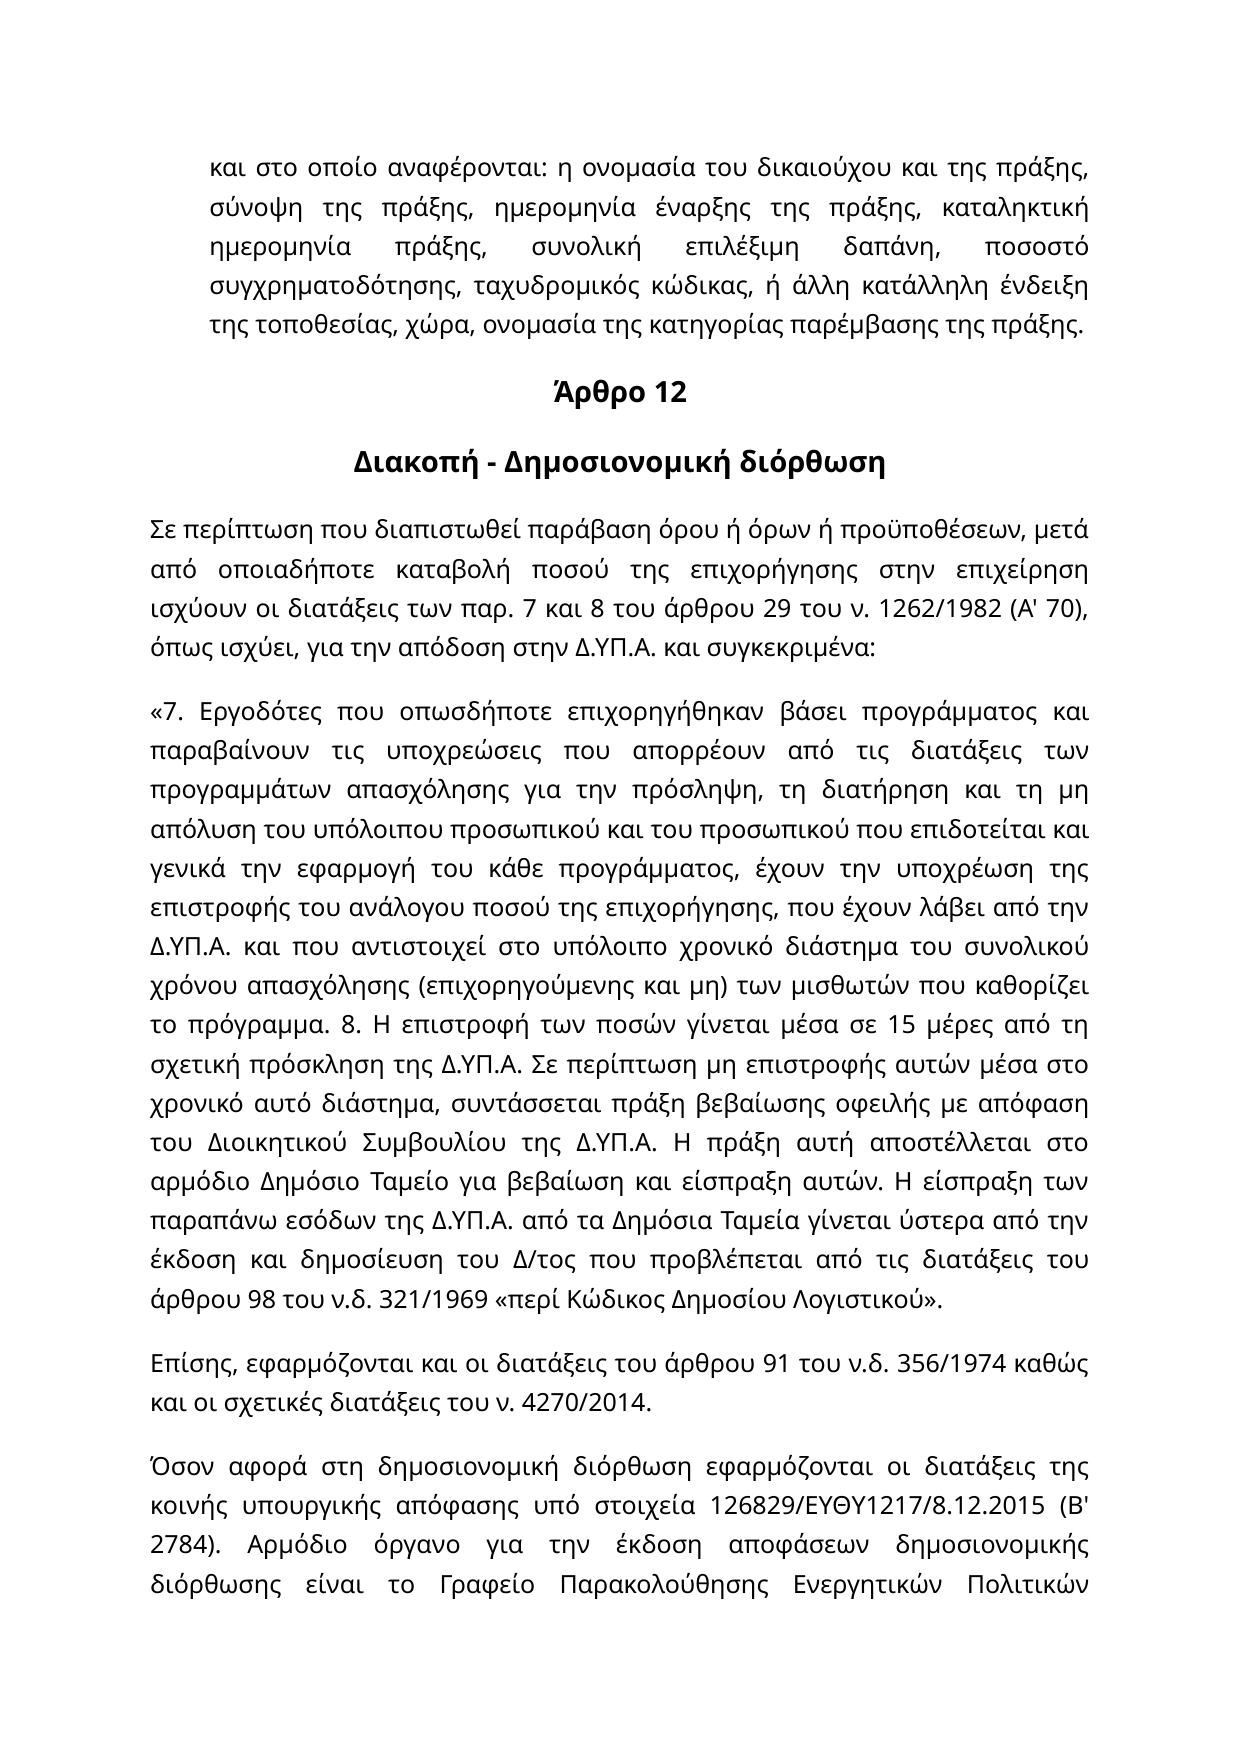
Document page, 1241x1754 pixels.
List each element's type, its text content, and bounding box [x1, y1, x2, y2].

text «7. Εργοδότες που οπωσδήποτε επιχορηγήθηκαν βάσει προγράμματος και παραβαίνουν τις υποχρεώσεις που απορρέουν από τις διατάξεις των προγραμμάτων απασχόλησης για την πρόσληψη, τη διατήρηση και τη μη απόλυση του υπόλοιπου προσωπικού και του προσωπικού που επιδοτείται και γενικά την εφαρμογή του κάθε προγράμματος, έχουν την υποχρέωση της επιστροφής του ανάλογου ποσού της επιχορήγησης, που έχουν λάβει από την Δ.ΥΠ.Α. και που αντιστοιχεί στο υπόλοιπο χρονικό διάστημα του συνολικού χρόνου απασχόλησης (επιχορηγούμενης και μη) των μισθωτών που καθορίζει το πρόγραμμα. 8. Η επιστροφή των ποσών γίνεται μέσα σε 15 μέρες από τη σχετική πρόσκληση της Δ.ΥΠ.Α. Σε περίπτωση μη επιστροφής αυτών μέσα στο χρονικό αυτό διάστημα, συντάσσεται πράξη βεβαίωσης οφειλής με απόφαση του Διοικητικού Συμβουλίου της Δ.ΥΠ.Α. Η πράξη αυτή αποστέλλεται στο αρμόδιο Δημόσιο Ταμείο για βεβαίωση και είσπραξη αυτών. Η είσπραξη των παραπάνω εσόδων της Δ.ΥΠ.Α. από τα Δημόσια Ταμεία γίνεται ύστερα από την έκδοση και δημοσίευση του Δ/τος που προβλέπεται από τις διατάξεις του άρθρου 98 του ν.δ. 321/1969 «περί Κώδικος Δημοσίου Λογιστικού». [150, 694, 1090, 1315]
list και στο οποίο αναφέρονται: η ονομασία του δικαιούχου και της πράξης, σύνοψη της πράξης, ημερομηνία έναρξης της πράξης, καταληκτική ημερομηνία πράξης, συνολική επιλέξιμη δαπάνη, ποσοστό συγχρηματοδότησης, ταχυδρομικός κώδικας, ή άλλη κατάλληλη ένδειξη της τοποθεσίας, χώρα, ονομασία της κατηγορίας παρέμβασης της πράξης. [150, 150, 1090, 341]
subtitle Άρθρο 12 [150, 371, 1090, 411]
text Επίσης, εφαρμόζονται και οι διατάξεις του άρθρου 91 του ν.δ. 356/1974 καθώς και οι σχετικές διατάξεις του ν. 4270/2014. [150, 1345, 1090, 1419]
text Όσον αφορά στη δημοσιονομική διόρθωση εφαρμόζονται οι διατάξεις της κοινής υπουργικής απόφασης υπό στοιχεία 126829/EΥΘΥ1217/8.12.2015 (Β' 2784). Αρμόδιο όργανο για την έκδοση αποφάσεων δημοσιονομικής διόρθωσης είναι το Γραφείο Παρακολούθησης Ενεργητικών Πολιτικών [150, 1449, 1090, 1600]
text Σε περίπτωση που διαπιστωθεί παράβαση όρου ή όρων ή προϋποθέσεων, μετά από οποιαδήποτε καταβολή ποσού της επιχορήγησης στην επιχείρηση ισχύουν οι διατάξεις των παρ. 7 και 8 του άρθρου 29 του ν. 1262/1982 (Α' 70), όπως ισχύει, για την απόδοση στην Δ.ΥΠ.Α. και συγκεκριμένα: [150, 512, 1090, 664]
subtitle Διακοπή - Δημοσιονομική διόρθωση [150, 441, 1090, 481]
